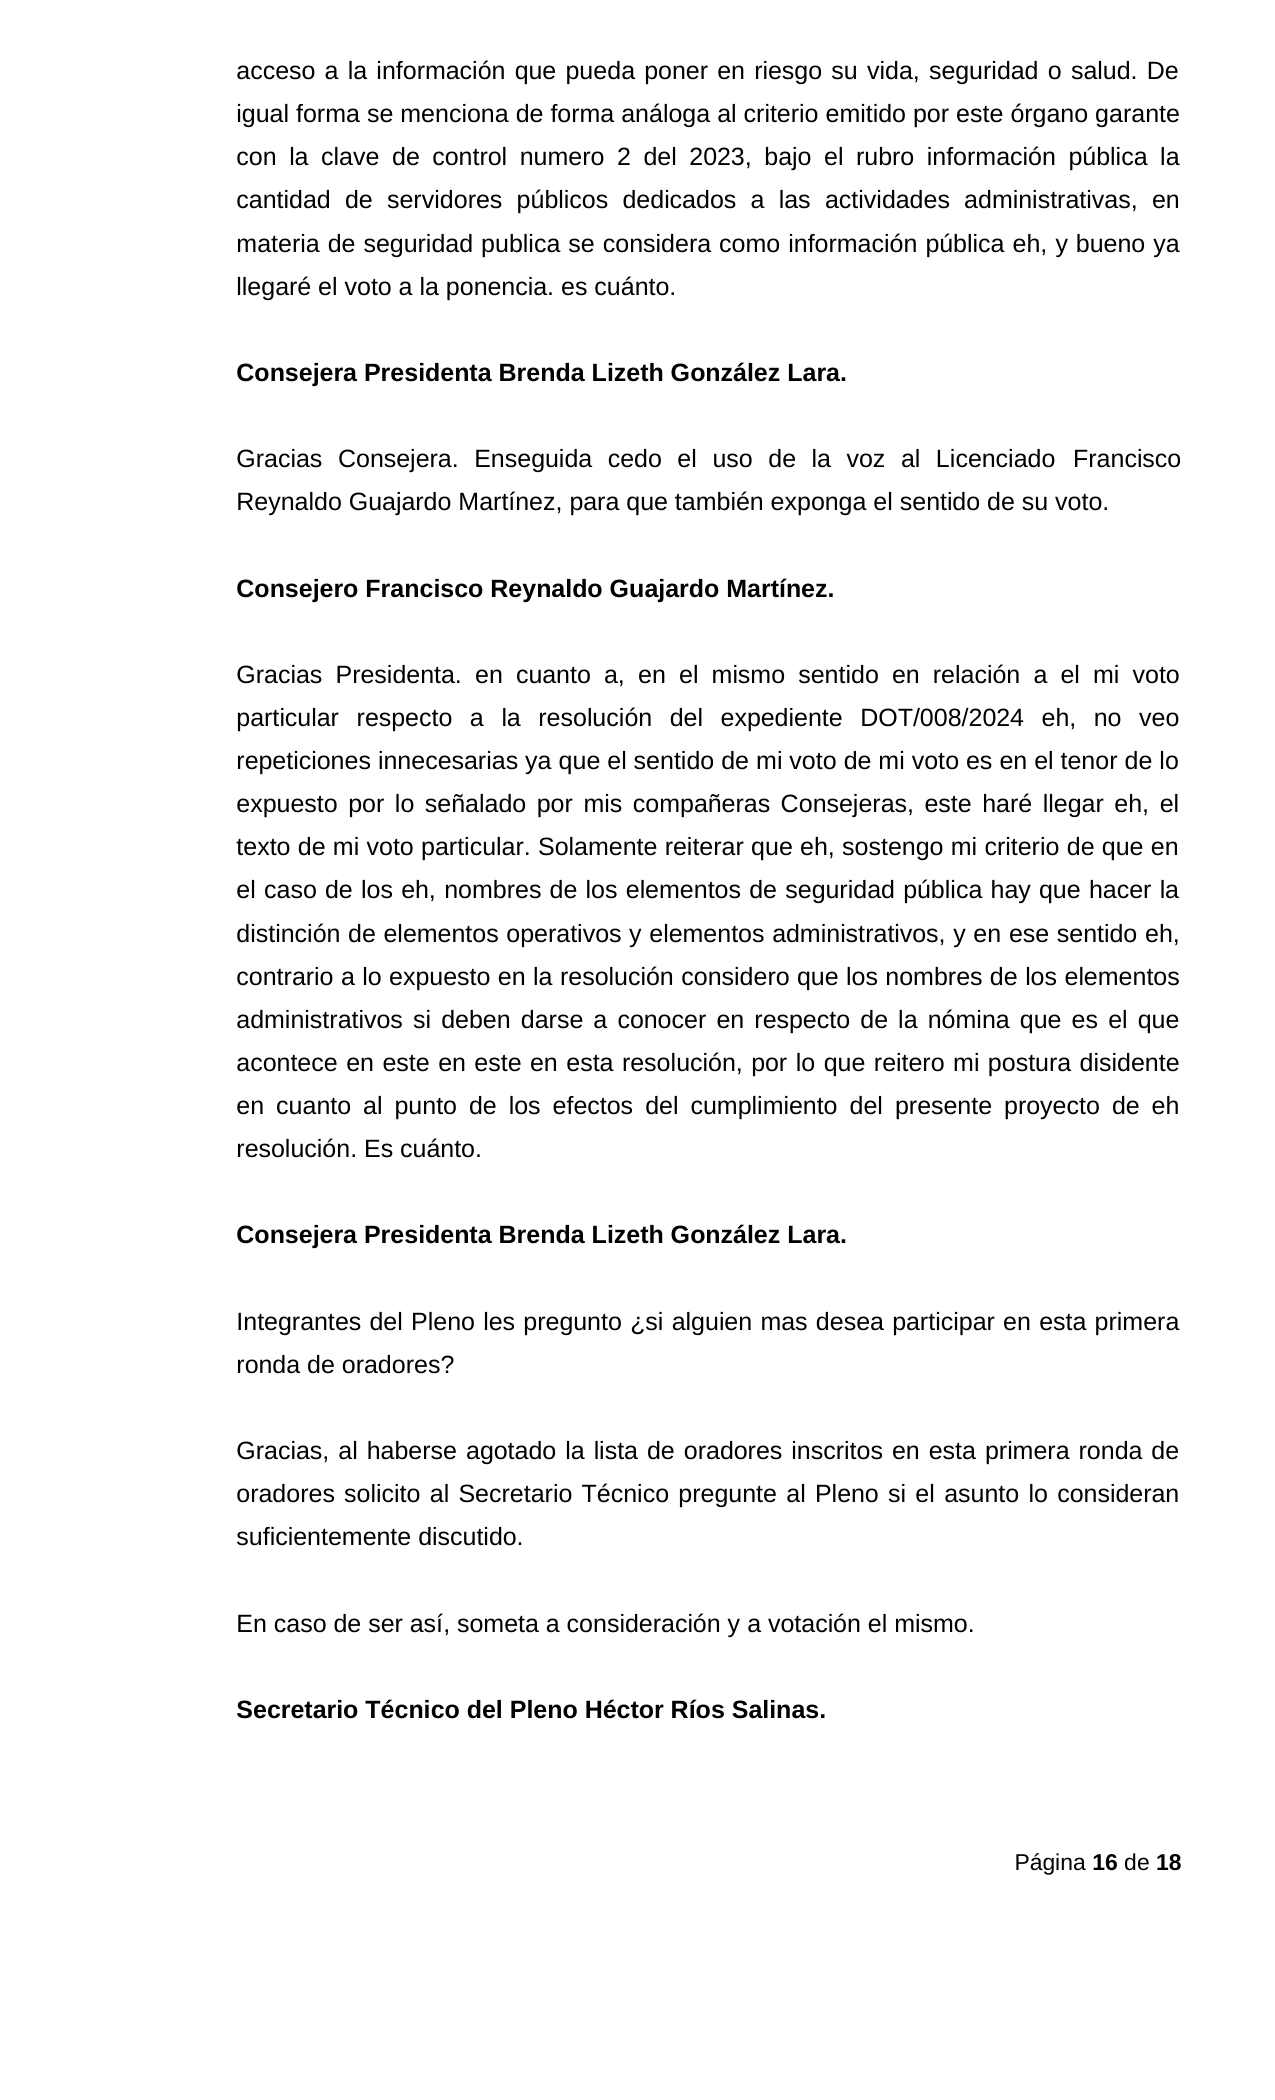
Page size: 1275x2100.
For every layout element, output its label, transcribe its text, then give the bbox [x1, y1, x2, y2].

text acceso a la información que pueda poner en riesgo su vida, seguridad o salud. De igual forma se menciona de forma análoga al criterio emitido por este órgano garante con la clave de control numero 2 del 2023, bajo el rubro información pública la cantidad de servidores públicos dedicados a las actividades administrativas, en materia de seguridad publica se considera como información pública eh, y bueno ya llegaré el voto a la ponencia. es cuánto. [236, 56, 1181, 301]
text Secretario Técnico del Pleno Héctor Ríos Salinas. [236, 1695, 1181, 1724]
text Gracias Presidenta. en cuanto a, en el mismo sentido en relación a el mi voto particular respecto a la resolución del expediente DOT/008/2024 eh, no veo repeticiones innecesarias ya que el sentido de mi voto de mi voto es en el tenor de lo expuesto por lo señalado por mis compañeras Consejeras, este haré llegar eh, el texto de mi voto particular. Solamente reiterar que eh, sostengo mi criterio de que en el caso de los eh, nombres de los elementos de seguridad pública hay que hacer la distinción de elementos operativos y elementos administrativos, y en ese sentido eh, contrario a lo expuesto en la resolución considero que los nombres de los elementos administrativos si deben darse a conocer en respecto de la nómina que es el que acontece en este en este en esta resolución, por lo que reitero mi postura disidente en cuanto al punto de los efectos del cumplimiento del presente proyecto de eh resolución. Es cuánto. [236, 660, 1181, 1163]
text Consejera Presidenta Brenda Lizeth González Lara. [236, 1221, 1181, 1249]
text Consejero Francisco Reynaldo Guajardo Martínez. [236, 574, 1181, 602]
text Consejera Presidenta Brenda Lizeth González Lara. [236, 358, 1181, 387]
text Gracias Consejera. Enseguida cedo el uso de la voz al Licenciado Francisco Reynaldo Guajardo Martínez, para que también exponga el sentido de su voto. [236, 444, 1181, 516]
text En caso de ser así, someta a consideración y a votación el mismo. [236, 1609, 1181, 1637]
text Integrantes del Pleno les pregunto ¿si alguien mas desea participar en esta primera ronda de oradores? [236, 1307, 1181, 1379]
text Gracias, al haberse agotado la lista de oradores inscritos en esta primera ronda de oradores solicito al Secretario Técnico pregunte al Pleno si el asunto lo consideran suficientemente discutido. [236, 1436, 1181, 1551]
